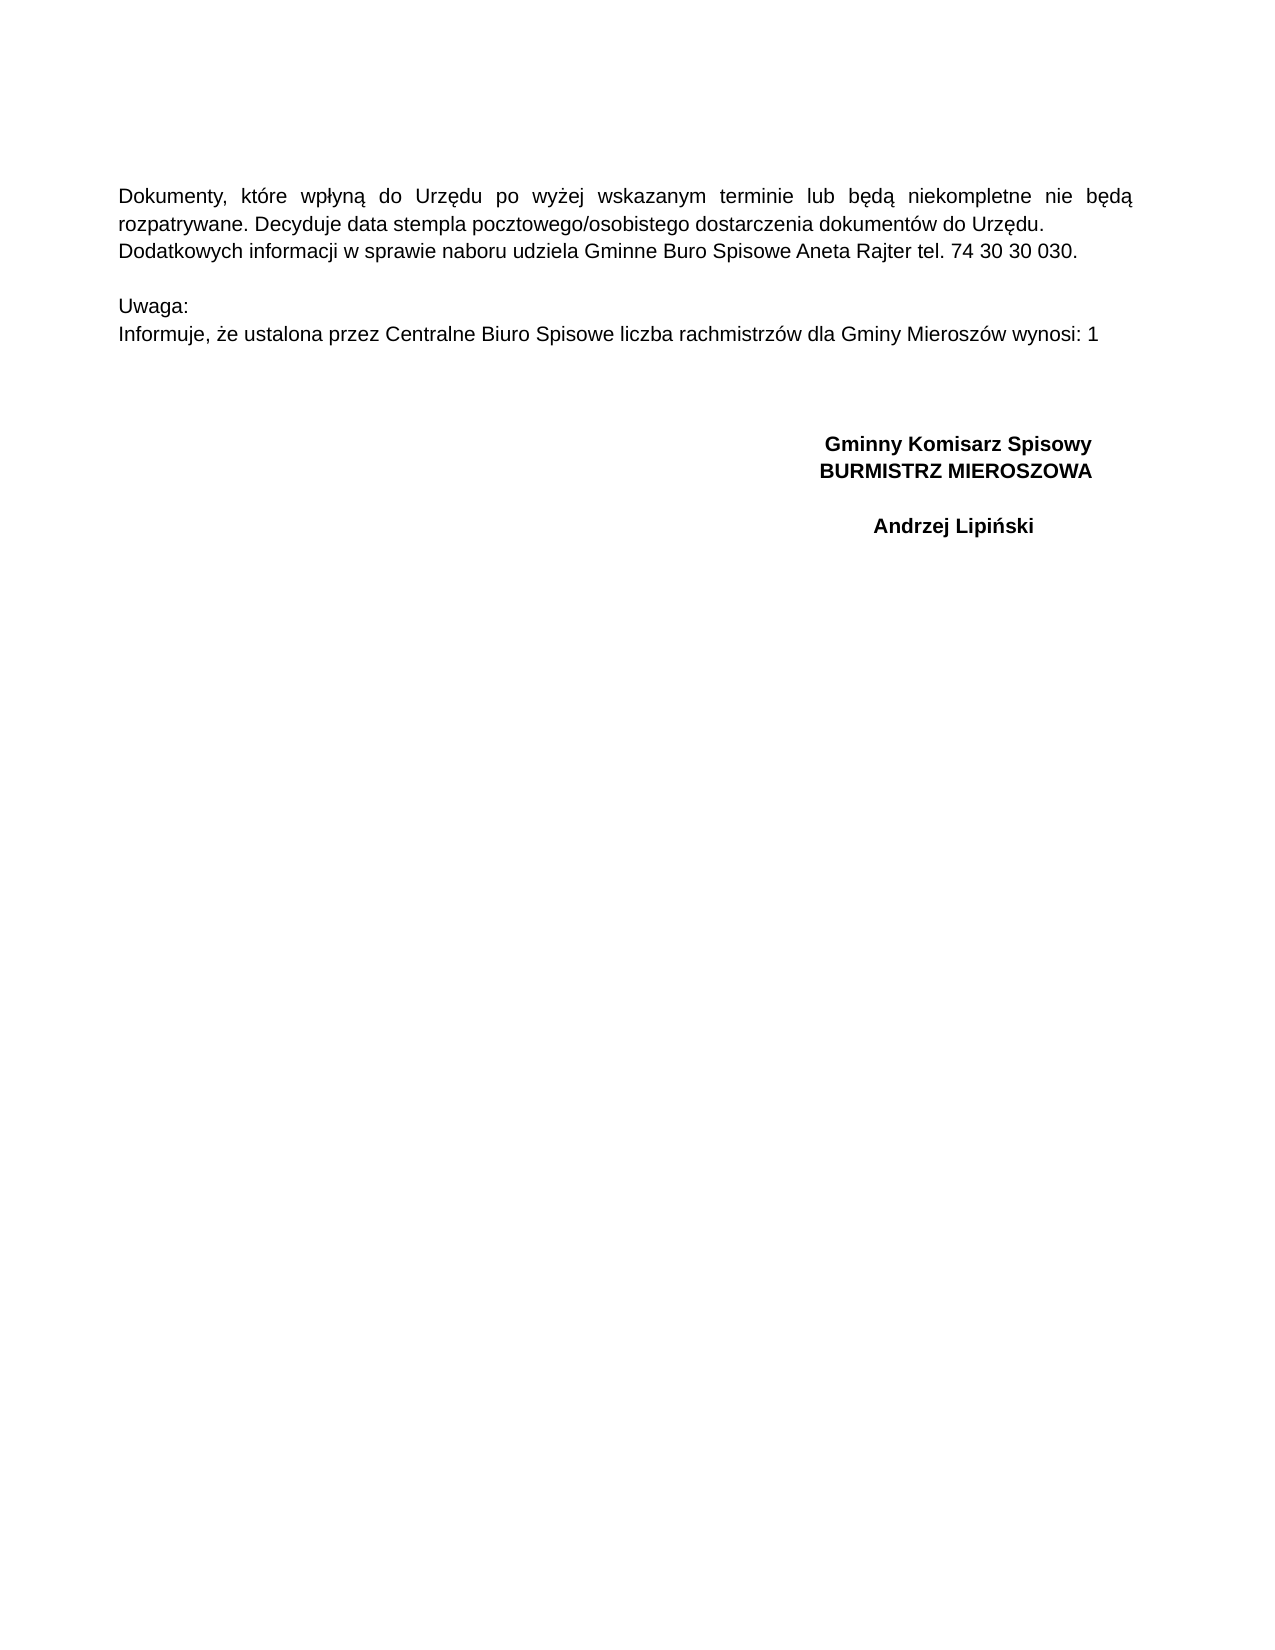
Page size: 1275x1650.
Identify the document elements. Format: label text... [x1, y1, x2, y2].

text Dodatkowych informacji w sprawie naboru udziela Gminne Buro Spisowe Aneta Rajter tel. 74 30 30 030. [118, 239, 1134, 263]
text BURMISTRZ MIEROSZOWA [118, 459, 1134, 483]
text Uwaga: [118, 294, 1134, 318]
text Gminny Komisarz Spisowy [118, 432, 1134, 456]
text Andrzej Lipiński [118, 514, 1134, 538]
text Dokumenty, które wpłyną do Urzędu po wyżej wskazanym terminie lub będą niekompletne nie będą rozpatrywane. Decyduje data stempla pocztowego/osobistego dostarczenia dokumentów do Urzędu. [118, 184, 1134, 236]
text Informuje, że ustalona przez Centralne Biuro Spisowe liczba rachmistrzów dla Gminy Mieroszów wynosi: 1 [118, 322, 1134, 346]
